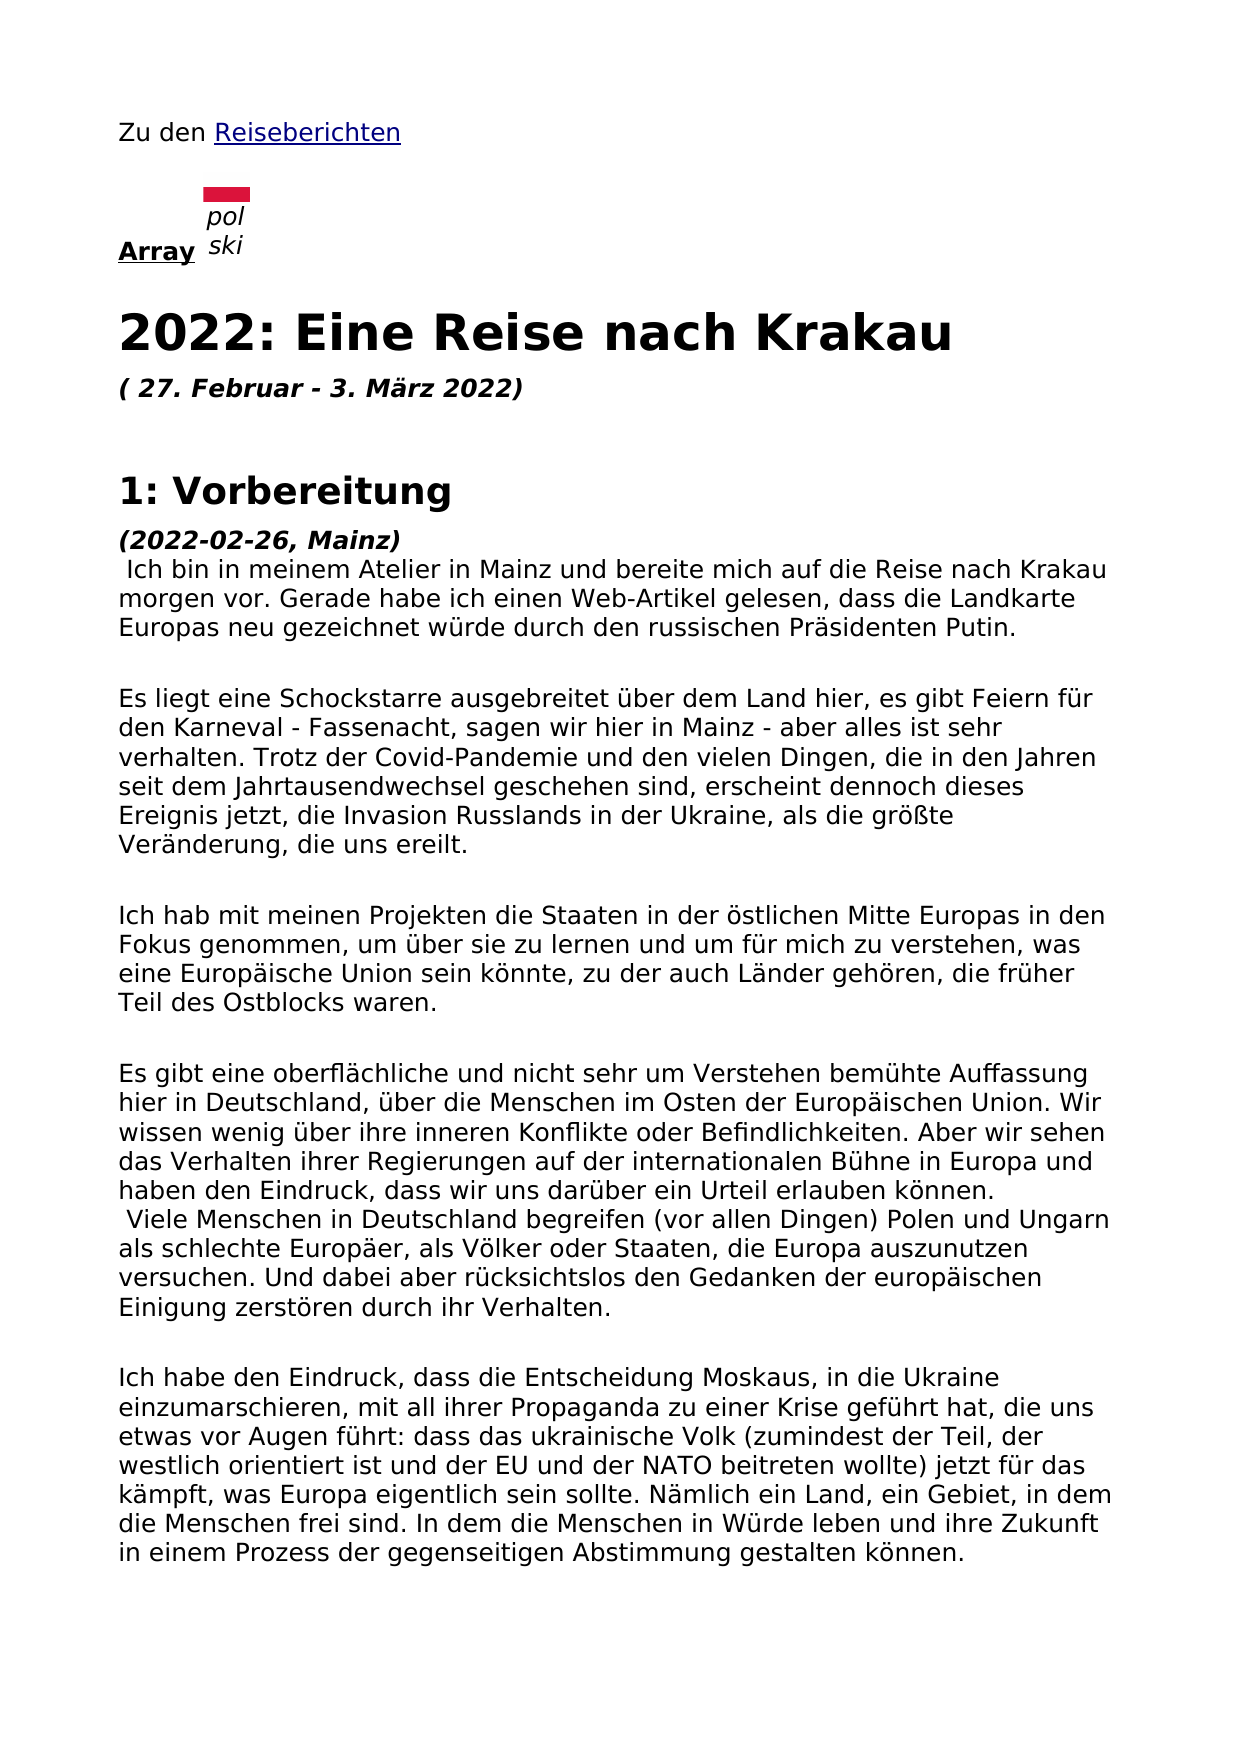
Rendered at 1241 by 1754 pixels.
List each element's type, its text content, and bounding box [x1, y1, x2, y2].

text Zu den Reiseberichten [118, 118, 1122, 147]
text Ich habe den Eindruck, dass die Entscheidung Moskaus, in die Ukraine einzumarschieren, mit all ihrer Propaganda zu einer Krise geführt hat, die uns etwas vor Augen führt: dass das ukrainische Volk (zumindest der Teil, der westlich orientiert ist und der EU und der NATO beitreten wollte) jetzt für das kämpft, was Europa eigentlich sein sollte. Nämlich ein Land, ein Gebiet, in dem die Menschen frei sind. In dem die Menschen in Würde leben und ihre Zukunft in einem Prozess der gegenseitigen Abstimmung gestalten können. [118, 1364, 1122, 1597]
text polski [203, 202, 250, 260]
text ( 27. Februar - 3. März 2022) [118, 374, 1122, 432]
subtitle 2022: Eine Reise nach Krakau [118, 303, 1122, 362]
text Es liegt eine Schockstarre ausgebreitet über dem Land hier, es gibt Feiern für den Karneval - Fassenacht, sagen wir hier in Mainz - aber alles ist sehr verhalten. Trotz der Covid-Pandemie und den vielen Dingen, die in den Jahren seit dem Jahrtausendwechsel geschehen sind, erscheint dennoch dieses Ereignis jetzt, die Invasion Russlands in der Ukraine, als die größte Veränderung, die uns ereilt. [118, 684, 1122, 889]
picture [203, 172, 250, 202]
text Ich hab mit meinen Projekten die Staaten in der östlichen Mitte Europas in den Fokus genommen, um über sie zu lernen und um für mich zu verstehen, was eine Europäische Union sein könnte, zu der auch Länder gehören, die früher Teil des Ostblocks waren. [118, 901, 1122, 1047]
text (2022-02-26, Mainz) Ich bin in meinem Atelier in Mainz und bereite mich auf die Reise nach Krakau morgen vor. Gerade habe ich einen Web-Artikel gelesen, dass die Landkarte Europas neu gezeichnet würde durch den russischen Präsidenten Putin. [118, 526, 1122, 672]
subtitle 1: Vorbereitung [118, 470, 1122, 514]
text Es gibt eine oberflächliche und nicht sehr um Verstehen bemühte Auffassung hier in Deutschland, über die Menschen im Osten der Europäischen Union. Wir wissen wenig über ihre inneren Konflikte oder Befindlichkeiten. Aber wir sehen das Verhalten ihrer Regierungen auf der internationalen Bühne in Europa und haben den Eindruck, dass wir uns darüber ein Urteil erlauben können. Viele Menschen in Deutschland begreifen (vor allen Dingen) Polen und Ungarn als schlechte Europäer, als Völker oder Staaten, die Europa auszunutzen versuchen. Und dabei aber rücksichtslos den Gedanken der europäischen Einigung zerstören durch ihr Verhalten. [118, 1059, 1122, 1351]
text Array [118, 160, 1122, 266]
